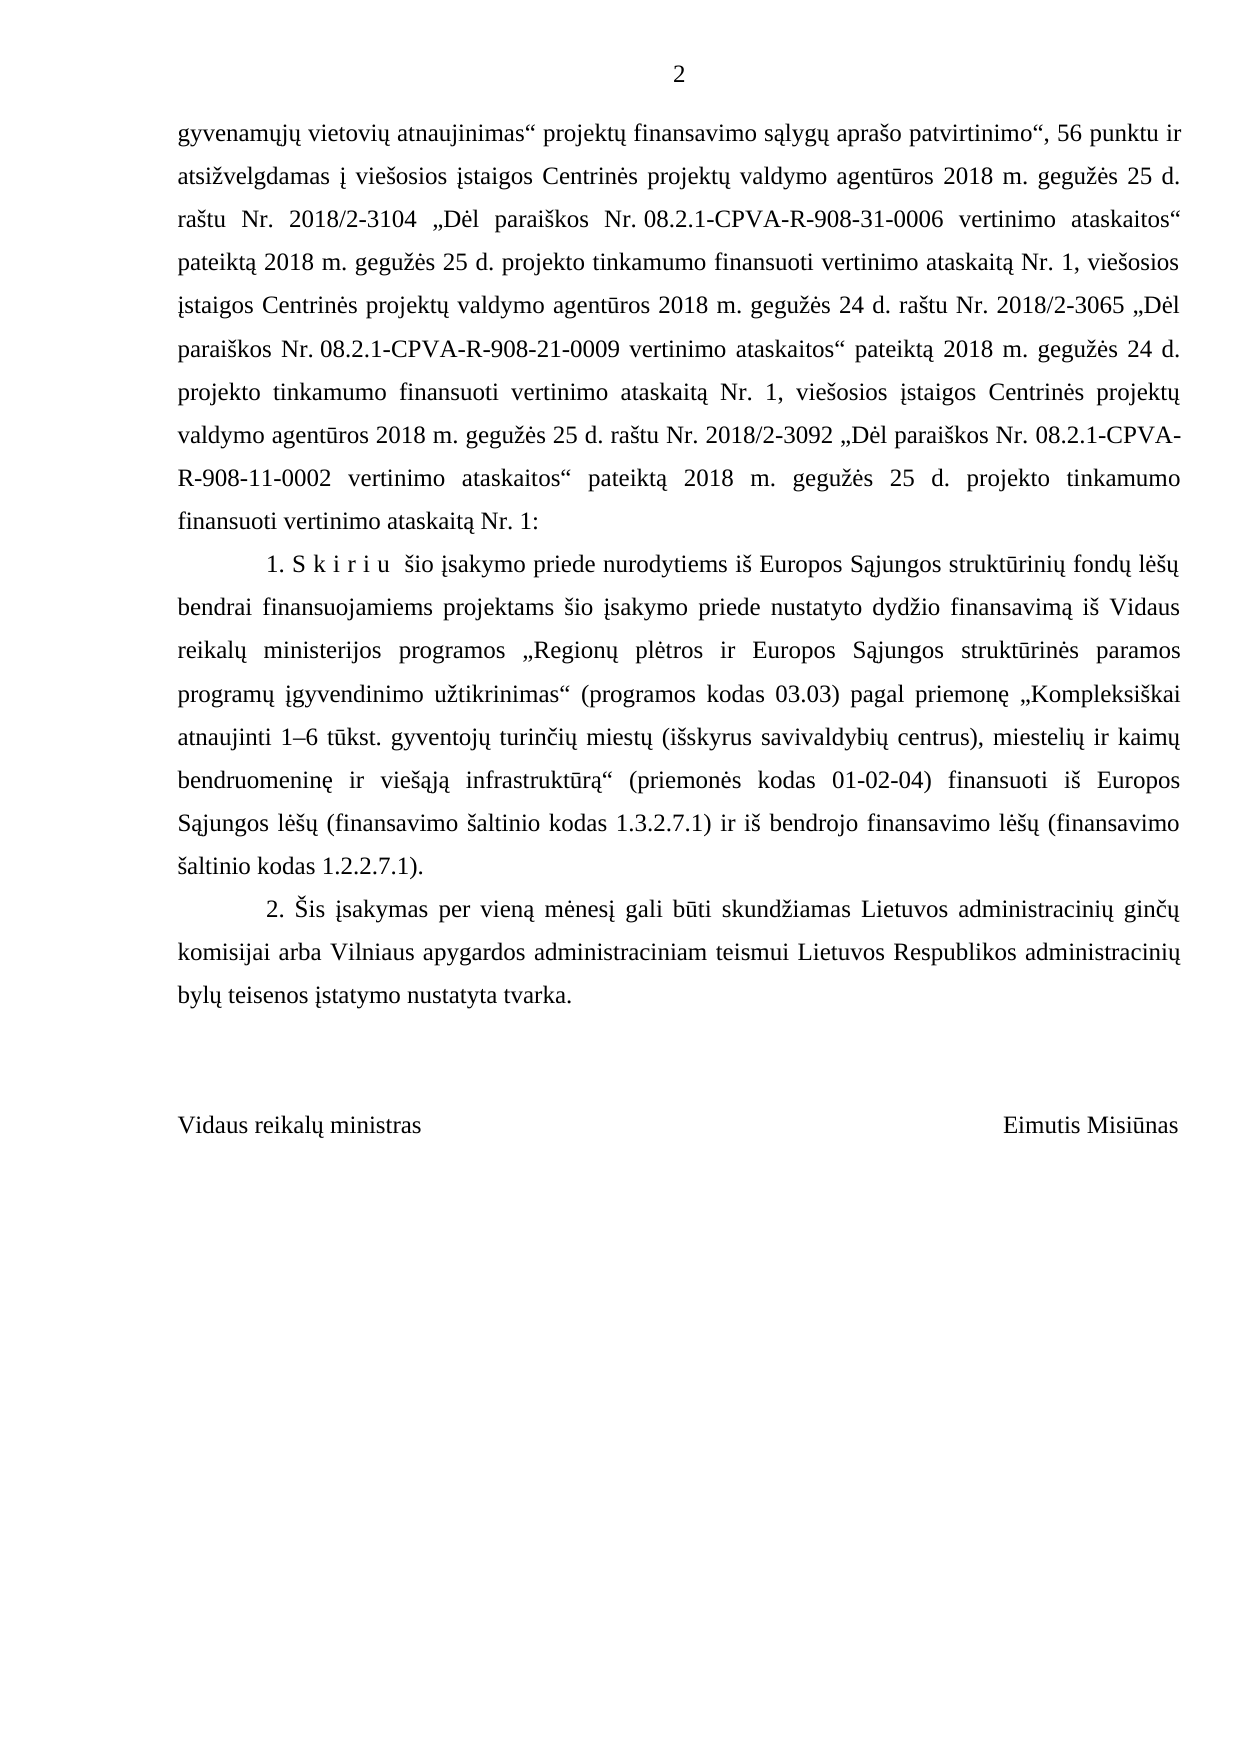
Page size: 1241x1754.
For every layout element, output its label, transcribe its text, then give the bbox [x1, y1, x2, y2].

text 2. Šis įsakymas per vieną mėnesį gali būti skundžiamas Lietuvos administracinių ginčų komisijai arba Vilniaus apygardos administraciniam teismui Lietuvos Respublikos administracinių bylų teisenos įstatymo nustatyta tvarka. [177, 894, 1181, 1009]
text Vidaus reikalų ministras Eimutis Misiūnas [177, 1110, 1181, 1139]
text 1. S k i r i u šio įsakymo priede nurodytiems iš Europos Sąjungos struktūrinių fondų lėšų bendrai finansuojamiems projektams šio įsakymo priede nustatyto dydžio finansavimą iš Vidaus reikalų ministerijos programos „Regionų plėtros ir Europos Sąjungos struktūrinės paramos programų įgyvendinimo užtikrinimas“ (programos kodas 03.03) pagal priemonę „Kompleksiškai atnaujinti 1–6 tūkst. gyventojų turinčių miestų (išskyrus savivaldybių centrus), miestelių ir kaimų bendruomeninę ir viešąją infrastruktūrą“ (priemonės kodas 01-02-04) finansuoti iš Europos Sąjungos lėšų (finansavimo šaltinio kodas 1.3.2.7.1) ir iš bendrojo finansavimo lėšų (finansavimo šaltinio kodas 1.2.2.7.1). [177, 549, 1181, 880]
text gyvenamųjų vietovių atnaujinimas“ projektų finansavimo sąlygų aprašo patvirtinimo“, 56 punktu ir atsižvelgdamas į viešosios įstaigos Centrinės projektų valdymo agentūros 2018 m. gegužės 25 d. raštu Nr. 2018/2-3104 „Dėl paraiškos Nr. 08.2.1-CPVA-R-908-31-0006 vertinimo ataskaitos“ pateiktą 2018 m. gegužės 25 d. projekto tinkamumo finansuoti vertinimo ataskaitą Nr. 1, viešosios įstaigos Centrinės projektų valdymo agentūros 2018 m. gegužės 24 d. raštu Nr. 2018/2-3065 „Dėl paraiškos Nr. 08.2.1-CPVA-R-908-21-0009 vertinimo ataskaitos“ pateiktą 2018 m. gegužės 24 d. projekto tinkamumo finansuoti vertinimo ataskaitą Nr. 1, viešosios įstaigos Centrinės projektų valdymo agentūros 2018 m. gegužės 25 d. raštu Nr. 2018/2-3092 „Dėl paraiškos Nr. 08.2.1-CPVA-R-908-11-0002 vertinimo ataskaitos“ pateiktą 2018 m. gegužės 25 d. projekto tinkamumo finansuoti vertinimo ataskaitą Nr. 1: [177, 118, 1181, 535]
